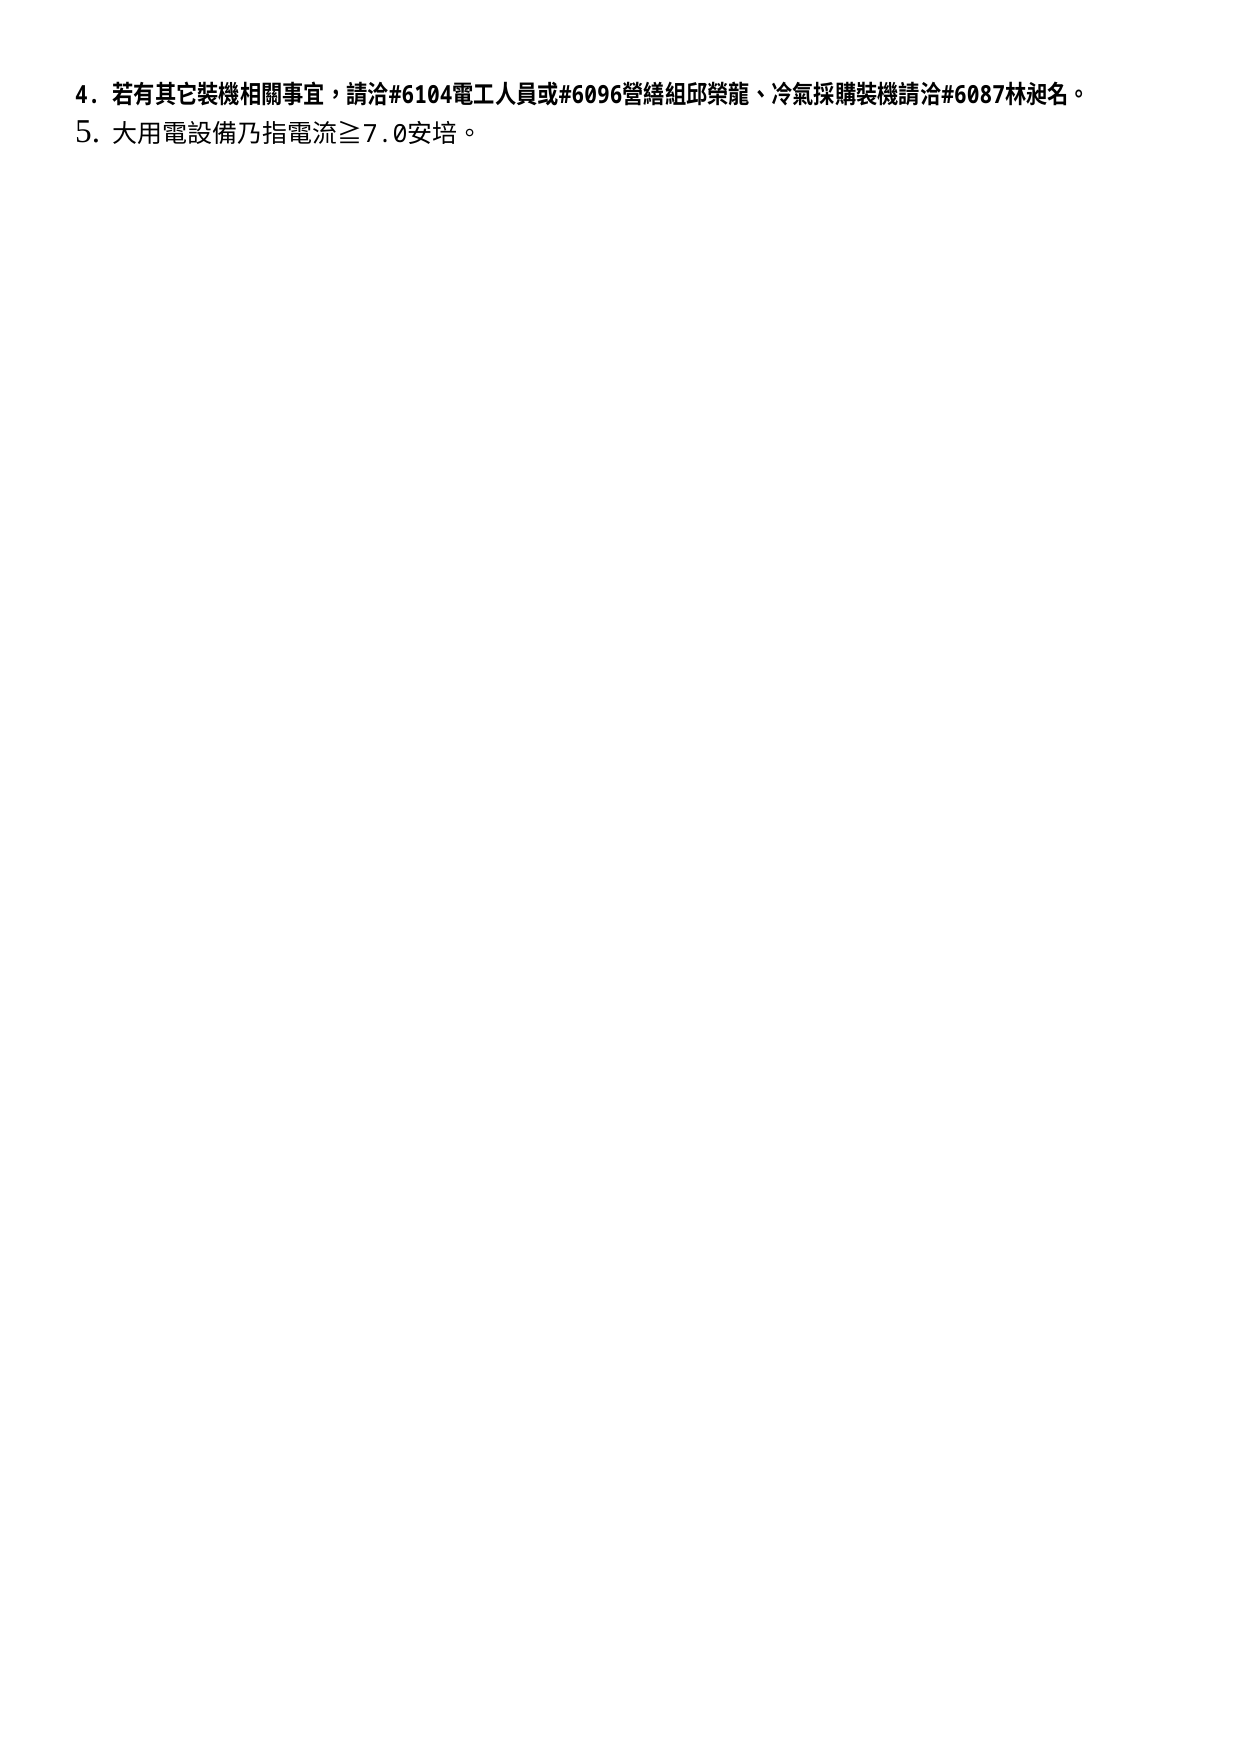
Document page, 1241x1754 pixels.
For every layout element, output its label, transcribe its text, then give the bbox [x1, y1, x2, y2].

list 大用電設備乃指電流≧7.0安培。 [75, 111, 1165, 150]
list 若有其它裝機相關事宜，請洽#6104電工人員或#6096營繕組邱榮龍、冷氣採購裝機請洽#6087林昶名。 [75, 75, 1165, 111]
